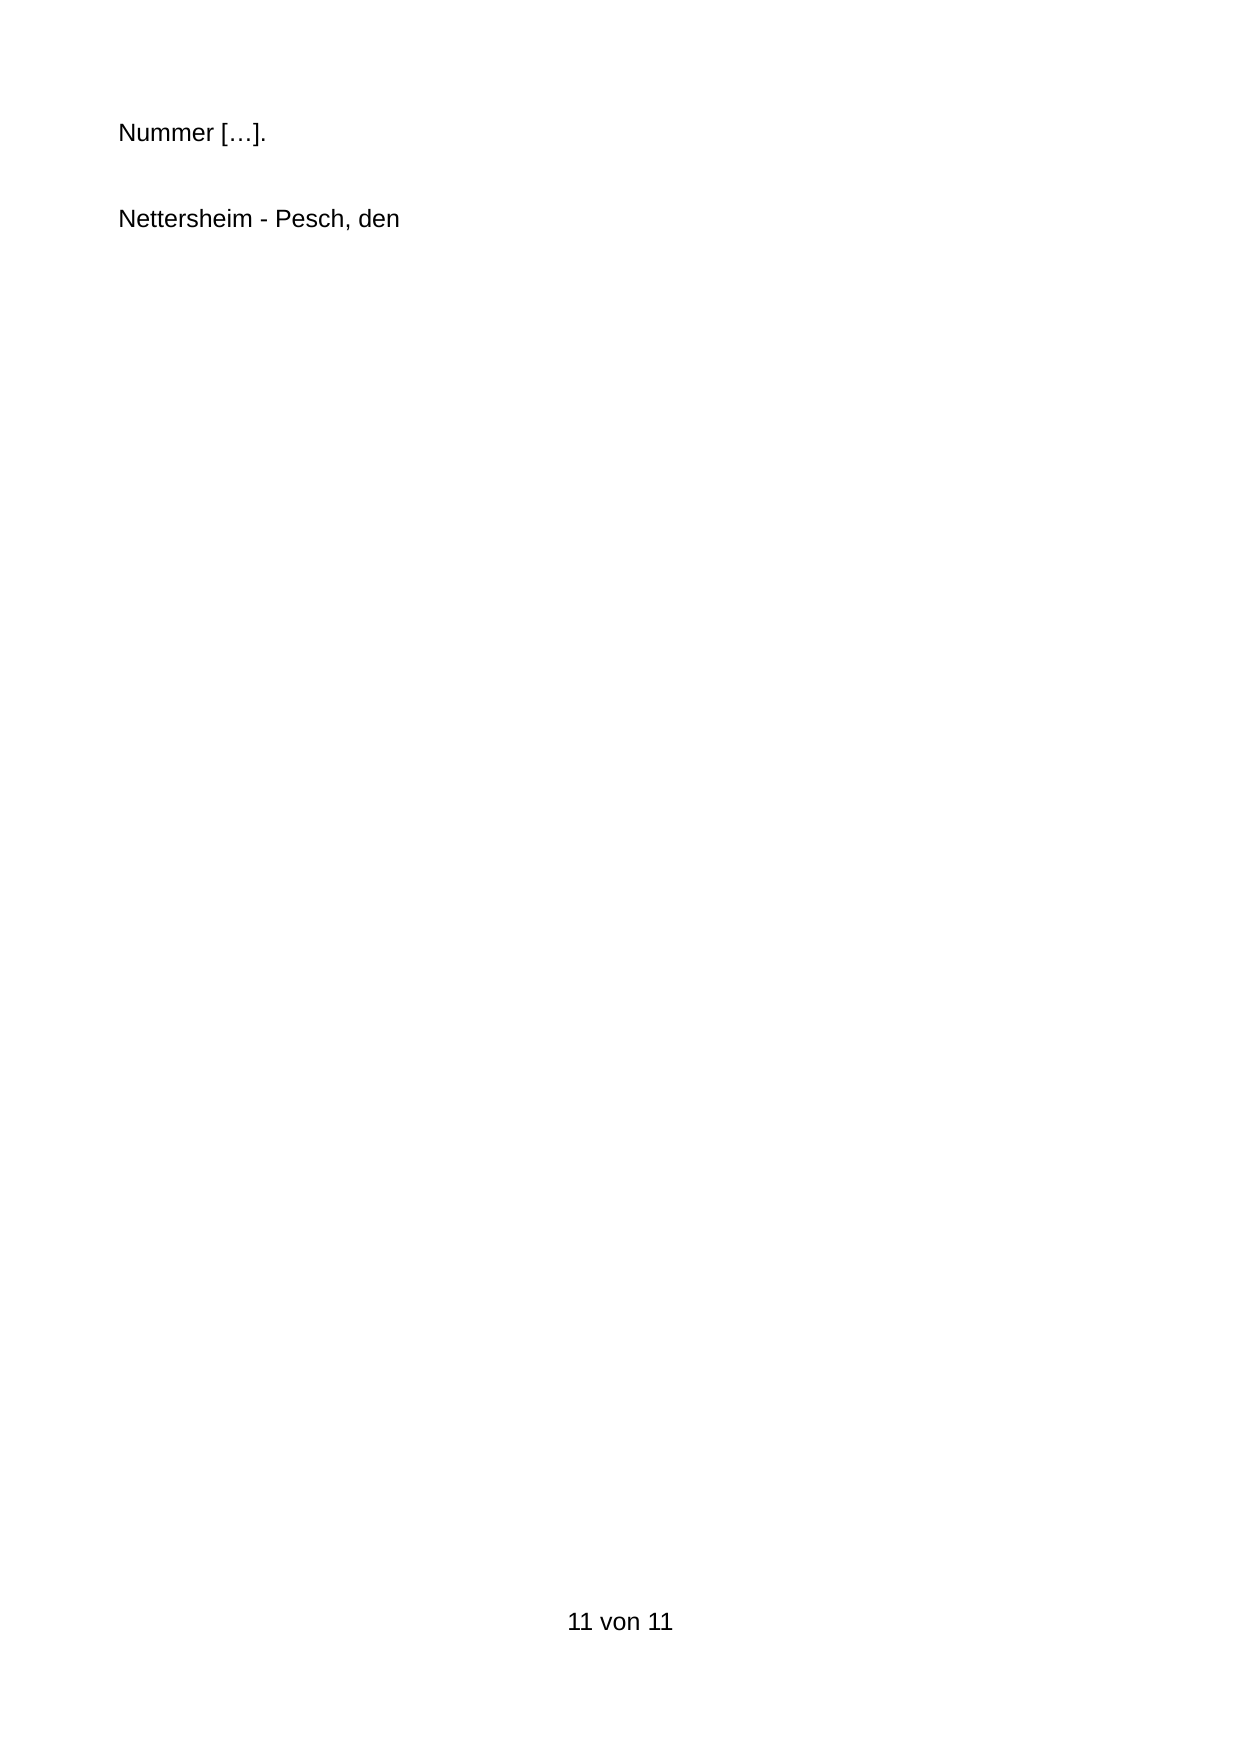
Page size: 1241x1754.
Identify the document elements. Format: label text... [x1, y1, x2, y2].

text Nettersheim - Pesch, den [118, 204, 1122, 233]
text Nummer […]. [118, 118, 1122, 147]
